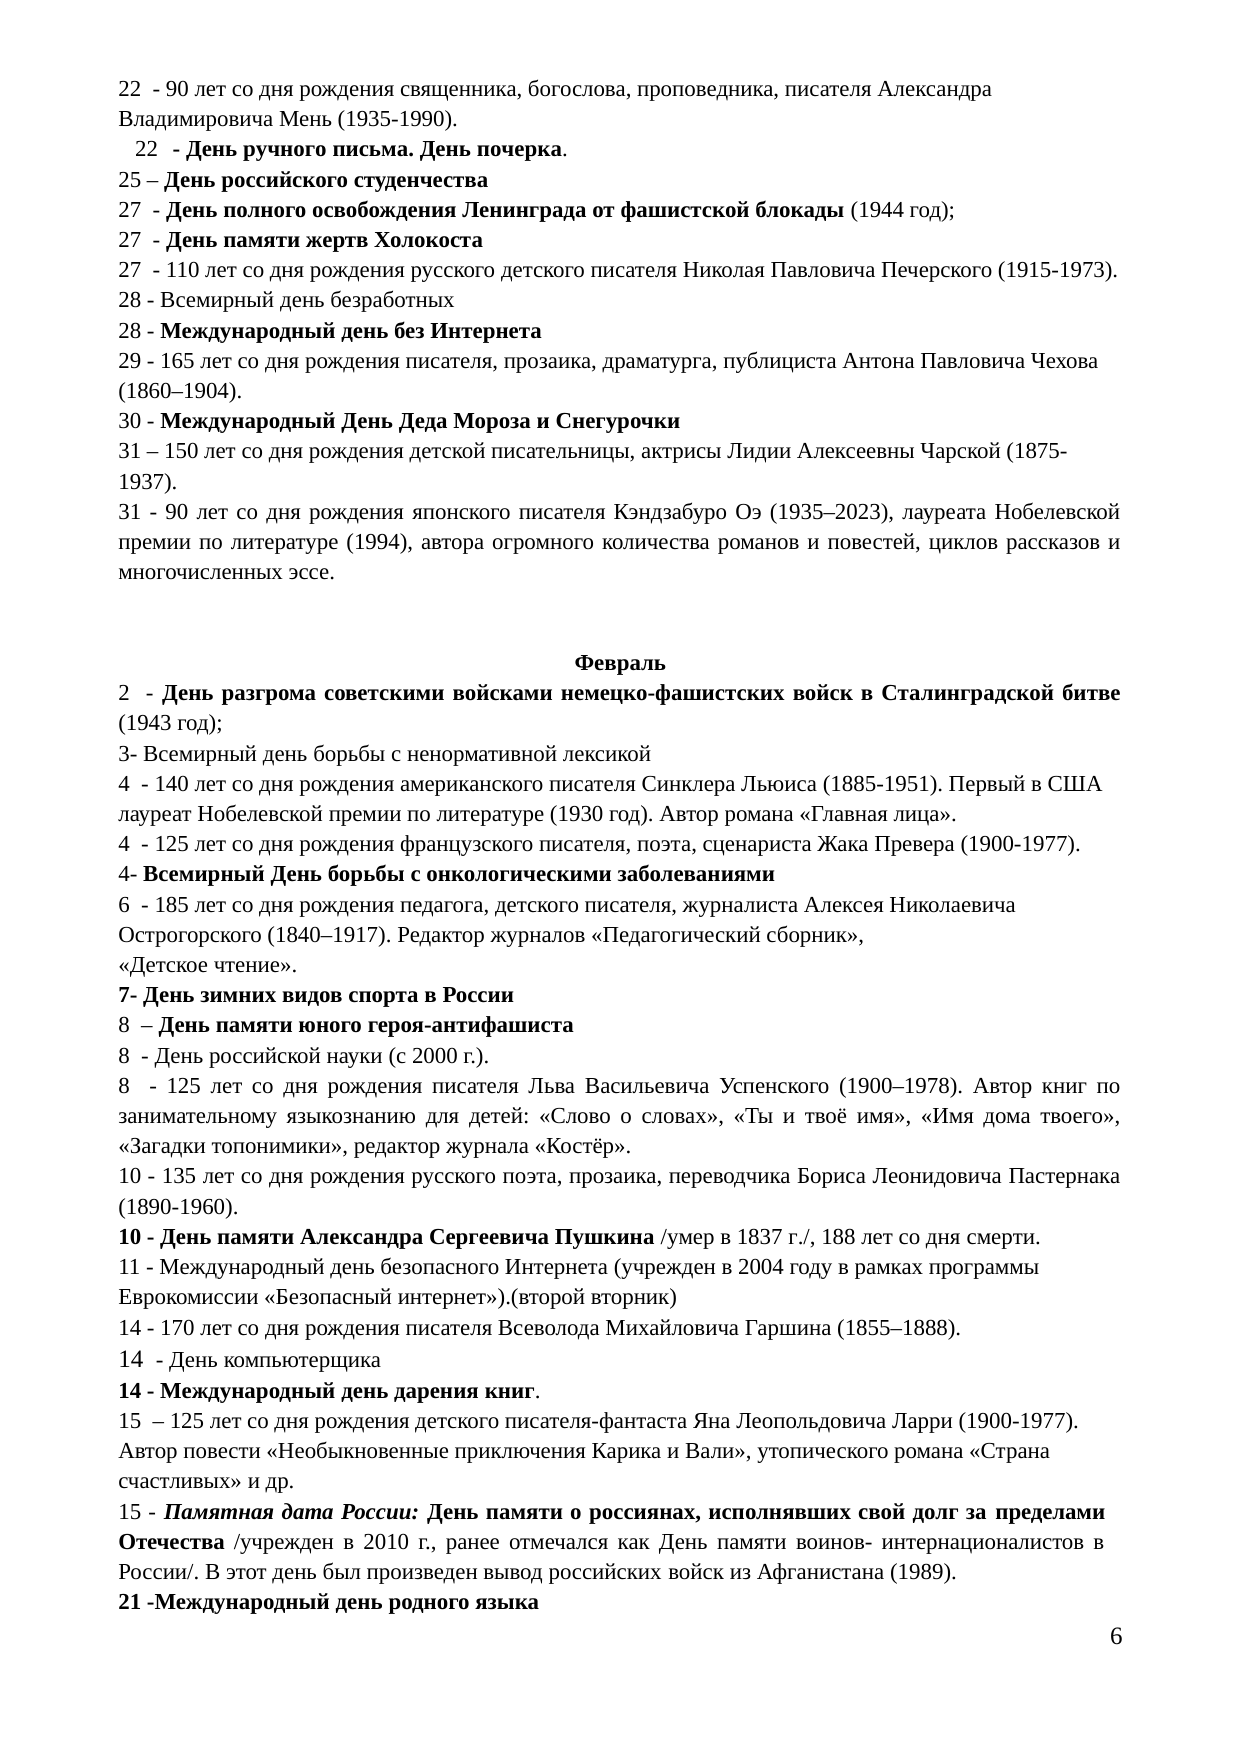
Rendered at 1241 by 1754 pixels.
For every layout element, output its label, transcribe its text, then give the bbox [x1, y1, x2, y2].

text 27 - 110 лет со дня рождения русского детского писателя Николая Павловича Печерского (1915-1973). [118, 256, 1122, 283]
text 14 - 170 лет со дня рождения писателя Всеволода Михайловича Гаршина (1855–1888). [118, 1313, 1122, 1340]
text 15 – 125 лет со дня рождения детского писателя-фантаста Яна Леопольдовича Ларри (1900-1977). Автор повести «Необыкновенные приключения Карика и Вали», утопического романа «Страна счастливых» и др. [118, 1407, 1122, 1494]
text 29 - 165 лет со дня рождения писателя, прозаика, драматурга, публициста Антона Павловича Чехова (1860–1904). [118, 347, 1122, 403]
text 21 -Международный день родного языка [118, 1588, 1122, 1615]
text 6 - 185 лет со дня рождения педагога, детского писателя, журналиста Алексея Николаевича Острогорского (1840–1917). Редактор журналов «Педагогический сборник», [118, 891, 1122, 947]
text 31 – 150 лет со дня рождения детской писательницы, актрисы Лидии Алексеевны Чарской (1875-1937). [118, 437, 1122, 494]
text 28 - Всемирный день безработных [118, 286, 1122, 313]
text 3- Всемирный день борьбы с ненормативной лексикой [118, 739, 1122, 766]
text 22 - 90 лет со дня рождения священника, богослова, проповедника, писателя Александра Владимировича Мень (1935-1990). [118, 75, 1122, 132]
text 8 – День памяти юного героя-антифашиста [118, 1011, 1122, 1038]
text 4- Всемирный День борьбы с онкологическими заболеваниями [118, 860, 1122, 887]
text 4 - 140 лет со дня рождения американского писателя Синклера Льюиса (1885-1951). Первый в США лауреат Нобелевской премии по литературе (1930 год). Автор романа «Главная лица». [118, 770, 1122, 826]
text 14 - Международный день дарения книг. [118, 1377, 1122, 1403]
list - День компьютерщика [118, 1344, 1122, 1372]
text 7- День зимних видов спорта в России [118, 981, 1122, 1008]
text 2 - День разгрома советскими войсками немецко-фашистских войск в Сталинградской битве (1943 год); [118, 679, 1122, 736]
text 31 - 90 лет со дня рождения японского писателя Кэндзабуро Оэ (1935–2023), лауреата Нобелевской премии по литературе (1994), автора огромного количества романов и повестей, циклов рассказов и многочисленных эссе. [118, 498, 1122, 585]
text 30 - Международный День Деда Мороза и Снегурочки [118, 407, 1122, 434]
text 28 - Международный день без Интернета [118, 317, 1122, 343]
text 10 - 135 лет со дня рождения русского поэта, прозаика, переводчика Бориса Леонидовича Пастернака (1890-1960). [118, 1162, 1122, 1219]
text Февраль [118, 649, 1122, 675]
text 8 - День российской науки (с 2000 г.). [118, 1042, 1122, 1068]
text 11 - Международный день безопасного Интернета (учрежден в 2004 году в рамках программы Еврокомиссии «Безопасный интернет»).(второй вторник) [118, 1253, 1122, 1310]
text 27 - День полного освобождения Ленинграда от фашистской блокады (1944 год); [118, 196, 1122, 222]
text 10 - День памяти Александра Сергеевича Пушкина /умер в 1837 г./, 188 лет со дня смерти. [118, 1223, 1122, 1249]
text «Детское чтение». [118, 951, 1122, 977]
list - День ручного письма. День почерка. [135, 135, 1122, 162]
text 27 - День памяти жертв Холокоста [118, 226, 1122, 252]
text 4 - 125 лет со дня рождения французского писателя, поэта, сценариста Жака Превера (1900-1977). [118, 830, 1122, 857]
text 15 - Памятная дата России: День памяти о россиянах, исполнявших свой долг за пределами Отечества /учрежден в 2010 г., ранее отмечался как День памяти воинов- интернационалистов в России/. В этот день был произведен вывод российских войск из Афганистана (1989). [118, 1498, 1105, 1584]
text 25 – День российского студенчества [118, 166, 1122, 192]
text 8 - 125 лет со дня рождения писателя Льва Васильевича Успенского (1900–1978). Автор книг по занимательному языкознанию для детей: «Слово о словах», «Ты и твоё имя», «Имя дома твоего», «Загадки топонимики», редактор журнала «Костёр». [118, 1072, 1122, 1159]
